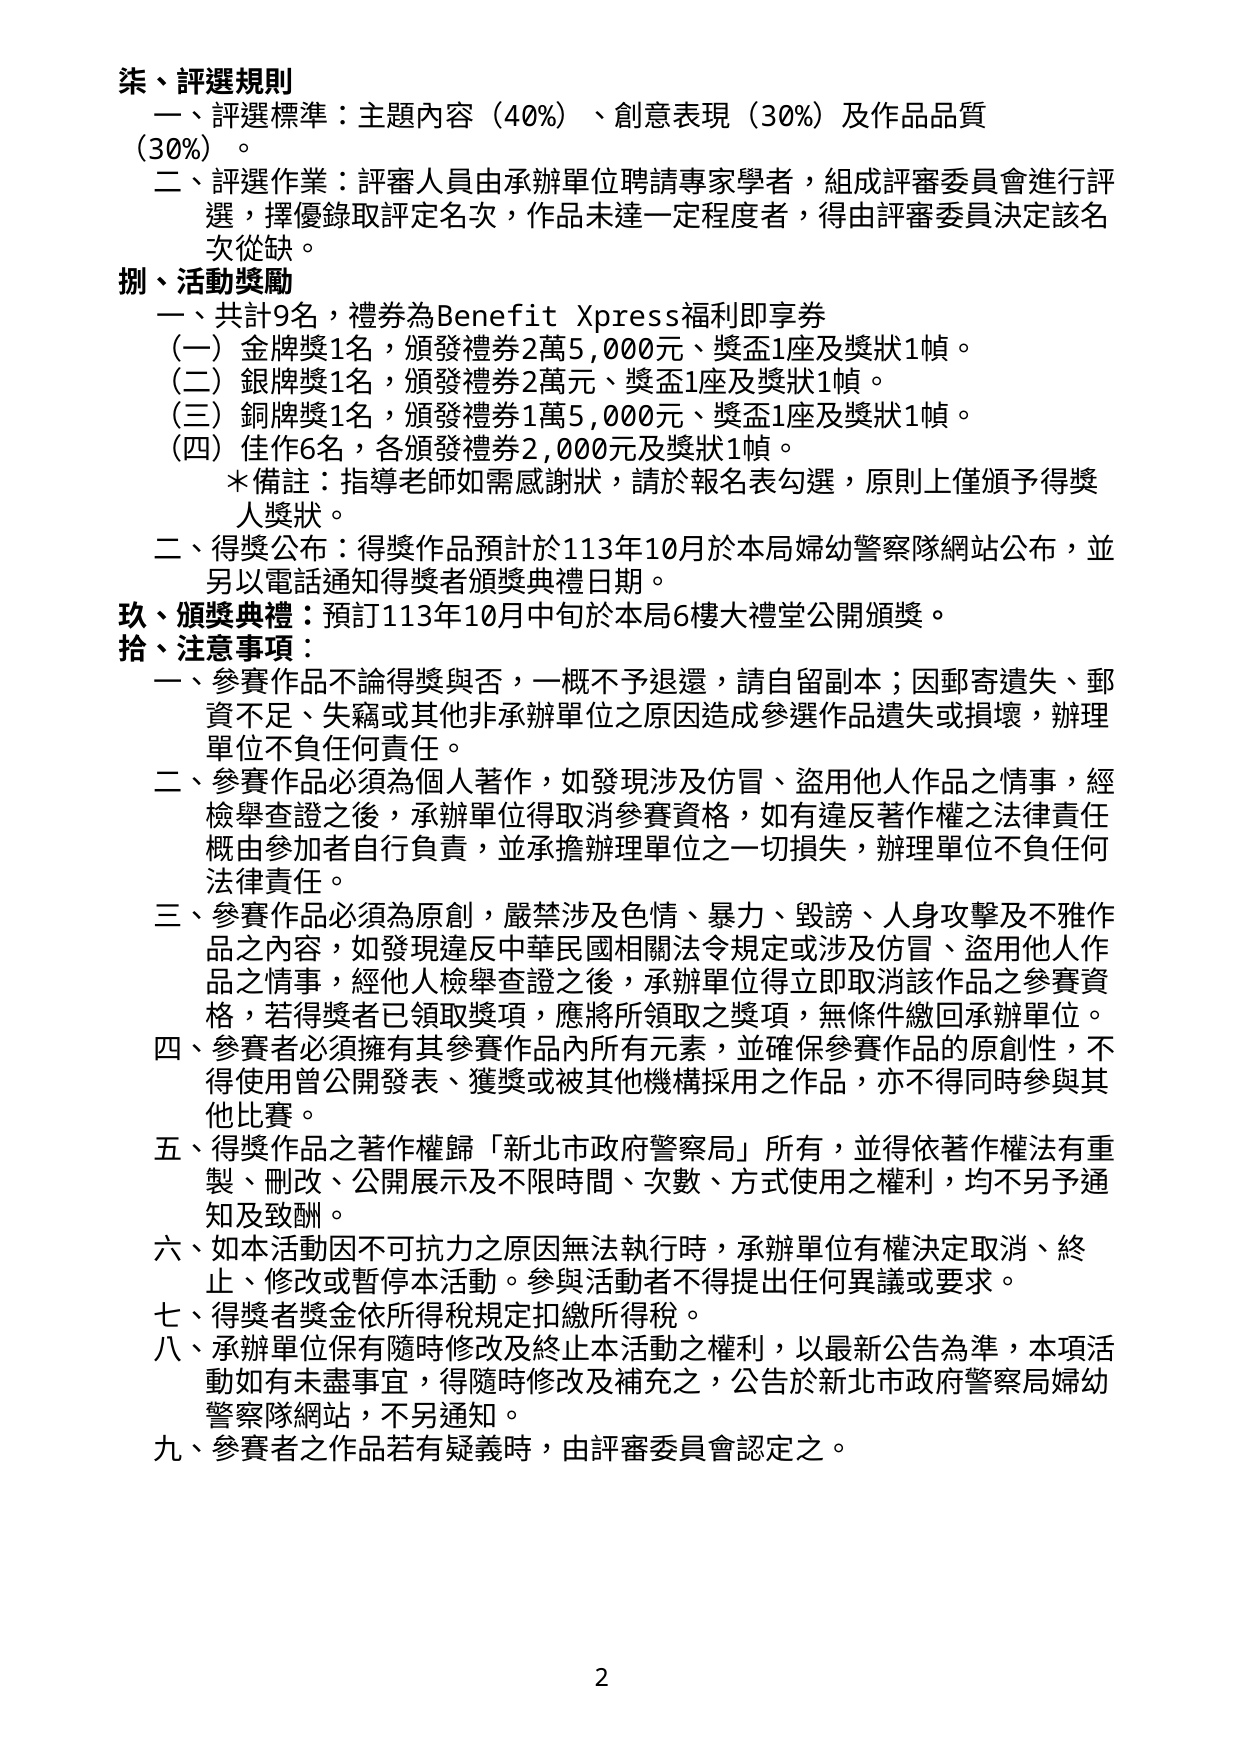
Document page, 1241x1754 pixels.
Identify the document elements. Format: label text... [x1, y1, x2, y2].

text 二、評選作業：評審人員由承辦單位聘請專家學者，組成評審委員會進行評選，擇優錄取評定名次，作品未達一定程度者，得由評審委員決定該名次從缺。 [118, 166, 1122, 266]
text （三）銅牌獎1名，頒發禮券1萬5,000元、獎盃1座及獎狀1幀。 [118, 399, 1122, 433]
text 一、參賽作品不論得獎與否，一概不予退還，請自留副本；因郵寄遺失、郵資不足、失竊或其他非承辦單位之原因造成參選作品遺失或損壞，辦理單位不負任何責任。 [118, 666, 1122, 766]
text 玖、頒獎典禮：預訂113年10月中旬於本局6樓大禮堂公開頒獎。 [118, 599, 1122, 633]
text 一、共計9名，禮券為Benefit Xpress福利即享券 [103, 299, 1122, 333]
text 九、參賽者之作品若有疑義時，由評審委員會認定之。 [118, 1433, 1122, 1466]
text 柒、評選規則 [118, 66, 1122, 99]
text 三、參賽作品必須為原創，嚴禁涉及色情、暴力、毀謗、人身攻擊及不雅作品之內容，如發現違反中華民國相關法令規定或涉及仿冒、盜用他人作品之情事，經他人檢舉查證之後，承辦單位得立即取消該作品之參賽資格，若得獎者已領取獎項，應將所領取之獎項，無條件繳回承辦單位。 [118, 899, 1122, 1033]
text （四）佳作6名，各頒發禮券2,000元及獎狀1幀。 [118, 433, 1122, 466]
text 一、評選標準：主題內容（40%）、創意表現（30%）及作品品質（30%）。 [118, 99, 1122, 166]
text ＊備註：指導老師如需感謝狀，請於報名表勾選，原則上僅頒予得獎人獎狀。 [118, 466, 1122, 533]
text 六、如本活動因不可抗力之原因無法執行時，承辦單位有權決定取消、終止、修改或暫停本活動。參與活動者不得提出任何異議或要求。 [118, 1233, 1122, 1299]
text （一）金牌獎1名，頒發禮券2萬5,000元、獎盃1座及獎狀1幀。 [118, 333, 1122, 366]
text 八、承辦單位保有隨時修改及終止本活動之權利，以最新公告為準，本項活動如有未盡事宜，得隨時修改及補充之，公告於新北市政府警察局婦幼警察隊網站，不另通知。 [118, 1333, 1122, 1433]
text 二、得獎公布：得獎作品預計於113年10月於本局婦幼警察隊網站公布，並另以電話通知得獎者頒獎典禮日期。 [118, 533, 1122, 599]
text 捌、活動獎勵 [118, 266, 1122, 299]
text 七、得獎者獎金依所得稅規定扣繳所得稅。 [118, 1299, 1122, 1333]
text 五、得獎作品之著作權歸「新北市政府警察局」所有，並得依著作權法有重製、刪改、公開展示及不限時間、次數、方式使用之權利，均不另予通知及致酬。 [118, 1133, 1122, 1233]
text （二）銀牌獎1名，頒發禮券2萬元、獎盃1座及獎狀1幀。 [118, 366, 1122, 399]
text 二、參賽作品必須為個人著作，如發現涉及仿冒、盜用他人作品之情事，經檢舉查證之後，承辦單位得取消參賽資格，如有違反著作權之法律責任概由參加者自行負責，並承擔辦理單位之一切損失，辦理單位不負任何法律責任。 [118, 766, 1122, 899]
text 四、參賽者必須擁有其參賽作品內所有元素，並確保參賽作品的原創性，不得使用曾公開發表、獲獎或被其他機構採用之作品，亦不得同時參與其他比賽。 [118, 1033, 1122, 1133]
text 拾、注意事項： [118, 633, 1122, 666]
